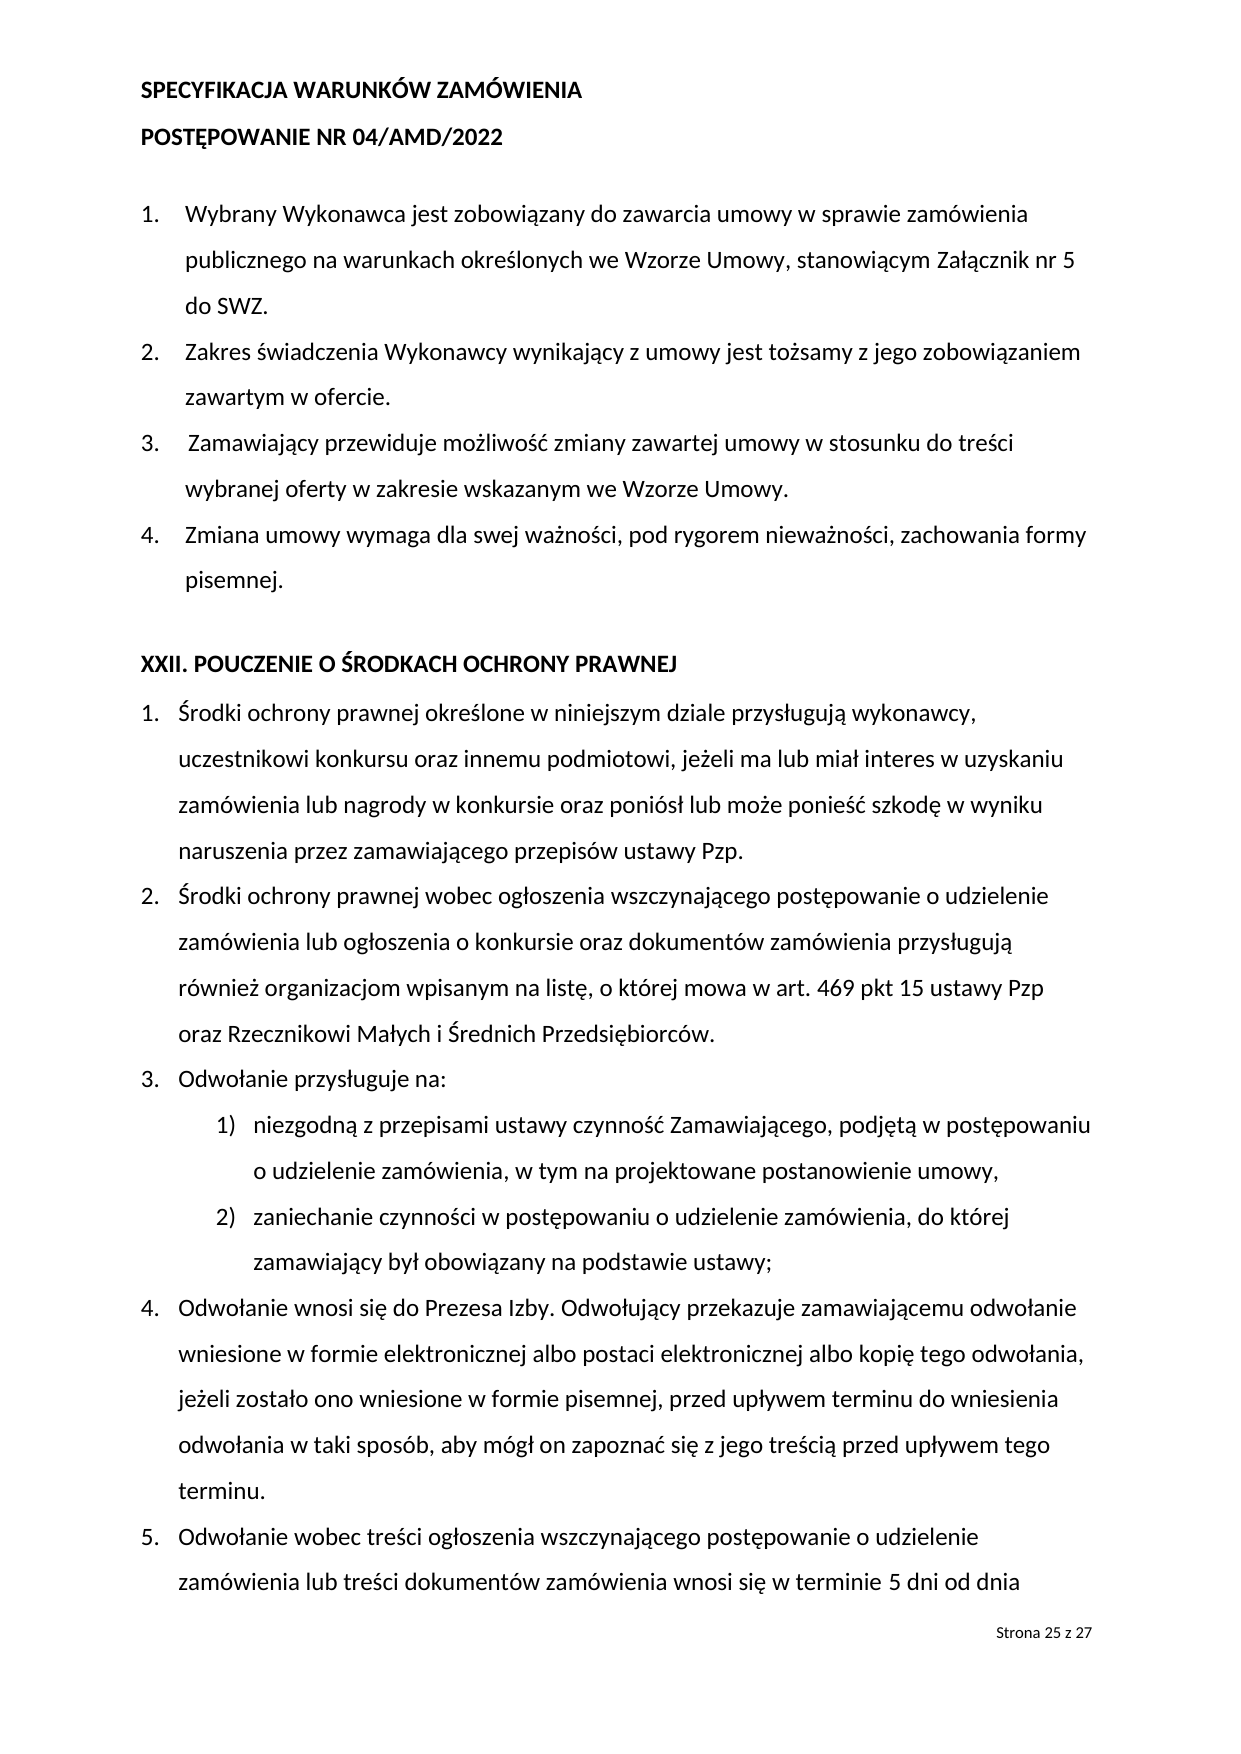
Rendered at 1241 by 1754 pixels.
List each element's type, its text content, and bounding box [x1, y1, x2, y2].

list Odwołanie przysługuje na: [141, 1063, 1092, 1094]
list Odwołanie wobec treści ogłoszenia wszczynającego postępowanie o udzielenie zamówienia lub treści dokumentów zamówienia wnosi się w terminie 5 dni od dnia [141, 1521, 1092, 1597]
text 4. Zmiana umowy wymaga dla swej ważności, pod rygorem nieważności, zachowania formy pisemnej. [141, 519, 1092, 595]
text 1. Wybrany Wykonawca jest zobowiązany do zawarcia umowy w sprawie zamówienia publicznego na warunkach określonych we Wzorze Umowy, stanowiącym Załącznik nr 5 do SWZ. [141, 199, 1092, 321]
text 3. Zamawiający przewiduje możliwość zmiany zawartej umowy w stosunku do treści wybranej oferty w zakresie wskazanym we Wzorze Umowy. [141, 427, 1092, 503]
list Środki ochrony prawnej wobec ogłoszenia wszczynającego postępowanie o udzielenie zamówienia lub ogłoszenia o konkursie oraz dokumentów zamówienia przysługują również organizacjom wpisanym na listę, o której mowa w art. 469 pkt 15 ustawy Pzp oraz Rzecznikowi Małych i Średnich Przedsiębiorców. [141, 881, 1092, 1048]
list niezgodną z przepisami ustawy czynność Zamawiającego, podjętą w postępowaniu o udzielenie zamówienia, w tym na projektowane postanowienie umowy, [216, 1109, 1092, 1185]
list Odwołanie wnosi się do Prezesa Izby. Odwołujący przekazuje zamawiającemu odwołanie wniesione w formie elektronicznej albo postaci elektronicznej albo kopię tego odwołania, jeżeli zostało ono wniesione w formie pisemnej, przed upływem terminu do wniesienia odwołania w taki sposób, aby mógł on zapoznać się z jego treścią przed upływem tego terminu. [141, 1292, 1092, 1506]
list zaniechanie czynności w postępowaniu o udzielenie zamówienia, do której zamawiający był obowiązany na podstawie ustawy; [216, 1201, 1092, 1277]
list Środki ochrony prawnej określone w niniejszym dziale przysługują wykonawcy, uczestnikowi konkursu oraz innemu podmiotowi, jeżeli ma lub miał interes w uzyskaniu zamówienia lub nagrody w konkursie oraz poniósł lub może ponieść szkodę w wyniku naruszenia przez zamawiającego przepisów ustawy Pzp. [141, 698, 1092, 865]
text 2. Zakres świadczenia Wykonawcy wynikający z umowy jest tożsamy z jego zobowiązaniem zawartym w ofercie. [141, 336, 1092, 412]
text XXII. POUCZENIE O ŚRODKACH OCHRONY PRAWNEJ [141, 648, 1092, 678]
